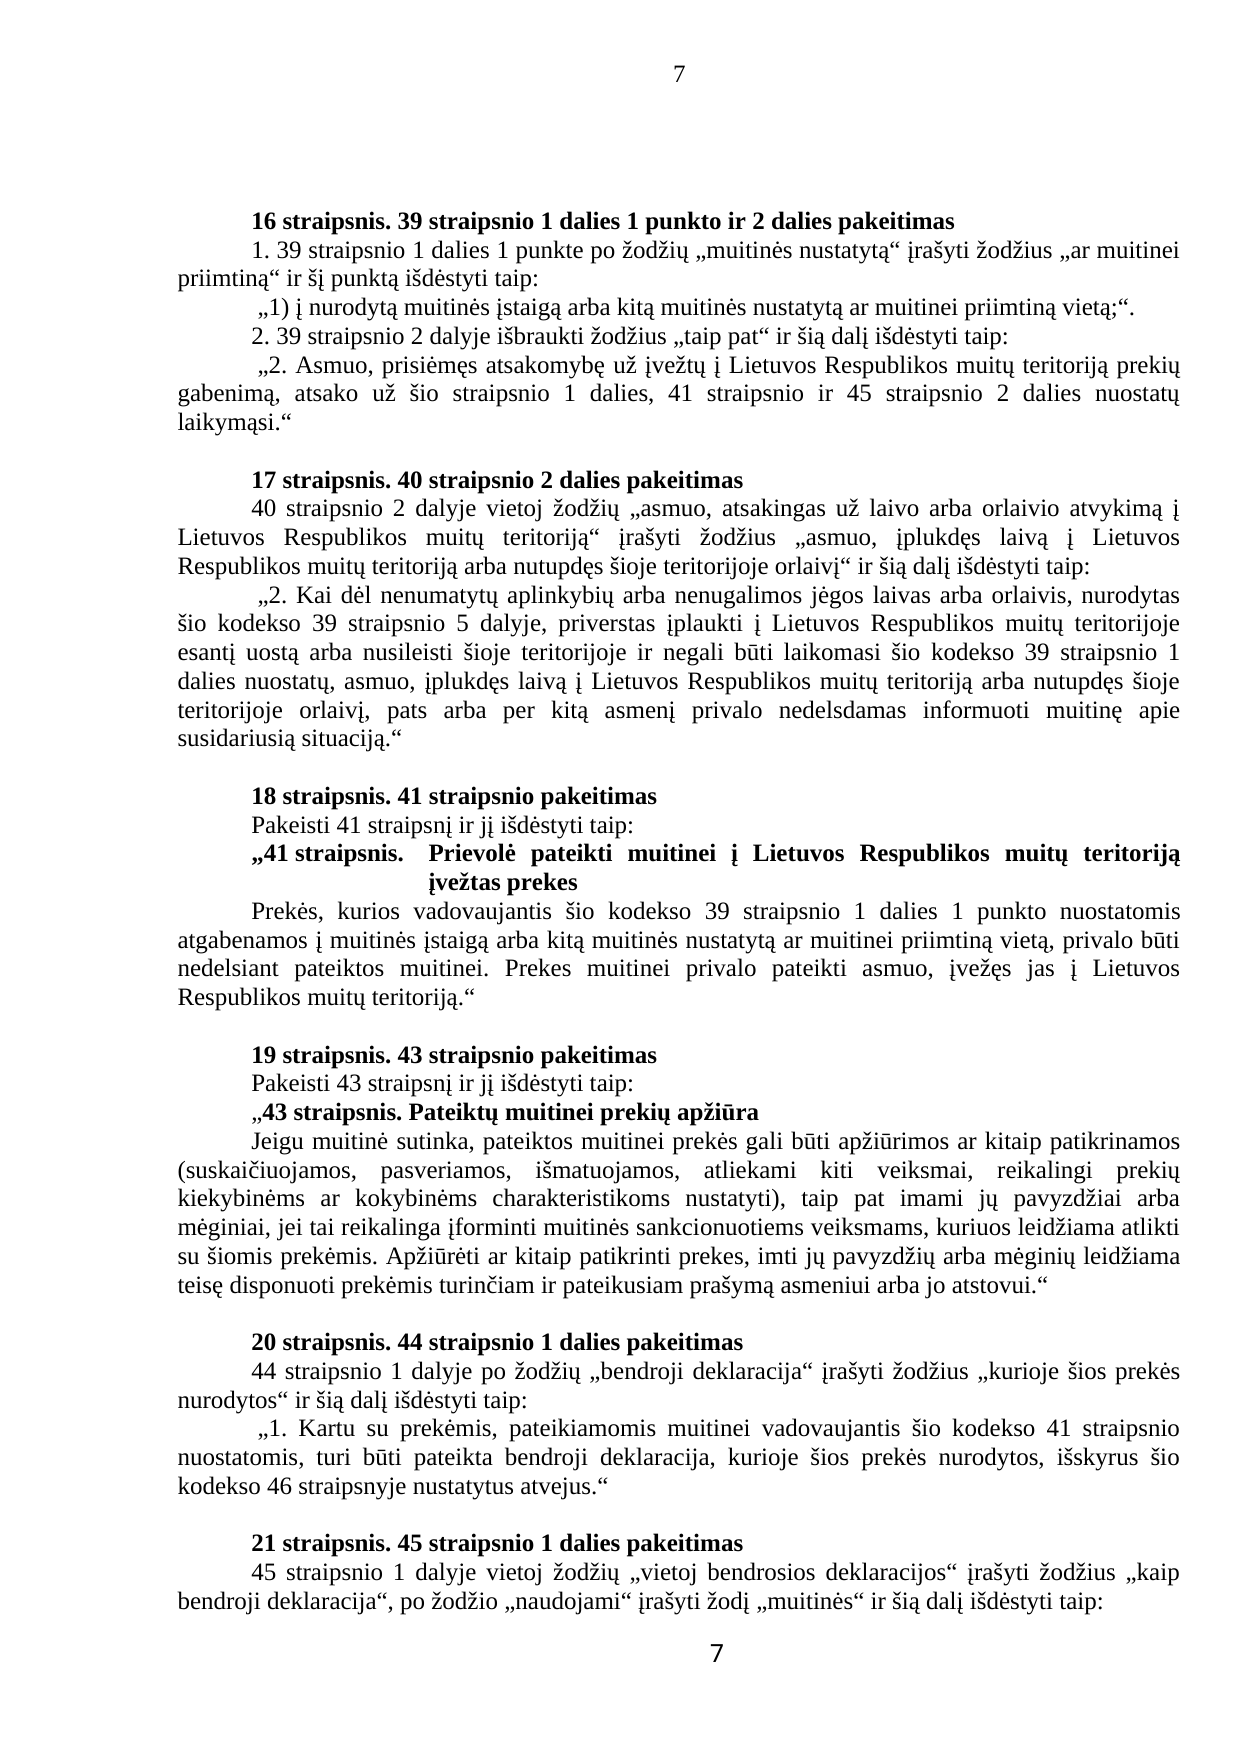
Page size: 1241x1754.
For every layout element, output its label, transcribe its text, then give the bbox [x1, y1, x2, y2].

text 40 straipsnio 2 dalyje vietoj žodžių „asmuo, atsakingas už laivo arba orlaivio atvykimą į Lietuvos Respublikos muitų teritoriją“ įrašyti žodžius „asmuo, įplukdęs laivą į Lietuvos Respublikos muitų teritoriją arba nutupdęs šioje teritorijoje orlaivį“ ir šią dalį išdėstyti taip: [177, 493, 1181, 580]
text „1) į nurodytą muitinės įstaigą arba kitą muitinės nustatytą ar muitinei priimtiną vietą;“. [177, 292, 1181, 321]
text Pakeisti 41 straipsnį ir jį išdėstyti taip: [177, 810, 1181, 838]
text 16 straipsnis. 39 straipsnio 1 dalies 1 punkto ir 2 dalies pakeitimas [177, 206, 1181, 235]
text 44 straipsnio 1 dalyje po žodžių „bendroji deklaracija“ įrašyti žodžius „kurioje šios prekės nurodytos“ ir šią dalį išdėstyti taip: [177, 1356, 1181, 1413]
text 20 straipsnis. 44 straipsnio 1 dalies pakeitimas [177, 1327, 1181, 1356]
text „41 straipsnis. Prievolė pateikti muitinei į Lietuvos Respublikos muitų teritoriją įvežtas prekes [251, 838, 1181, 896]
text 17 straipsnis. 40 straipsnio 2 dalies pakeitimas [177, 465, 1181, 493]
text 19 straipsnis. 43 straipsnio pakeitimas [177, 1040, 1181, 1068]
text Prekės, kurios vadovaujantis šio kodekso 39 straipsnio 1 dalies 1 punkto nuostatomis atgabenamos į muitinės įstaigą arba kitą muitinės nustatytą ar muitinei priimtiną vietą, privalo būti nedelsiant pateiktos muitinei. Prekes muitinei privalo pateikti asmuo, įvežęs jas į Lietuvos Respublikos muitų teritoriją.“ [177, 896, 1181, 1011]
text „43 straipsnis. Pateiktų muitinei prekių apžiūra [177, 1097, 1181, 1126]
text 21 straipsnis. 45 straipsnio 1 dalies pakeitimas [177, 1528, 1181, 1557]
text „2. Asmuo, prisiėmęs atsakomybę už įvežtų į Lietuvos Respublikos muitų teritoriją prekių gabenimą, atsako už šio straipsnio 1 dalies, 41 straipsnio ir 45 straipsnio 2 dalies nuostatų laikymąsi.“ [177, 350, 1181, 436]
text Jeigu muitinė sutinka, pateiktos muitinei prekės gali būti apžiūrimos ar kitaip patikrinamos (suskaičiuojamos, pasveriamos, išmatuojamos, atliekami kiti veiksmai, reikalingi prekių kiekybinėms ar kokybinėms charakteristikoms nustatyti), taip pat imami jų pavyzdžiai arba mėginiai, jei tai reikalinga įforminti muitinės sankcionuotiems veiksmams, kuriuos leidžiama atlikti su šiomis prekėmis. Apžiūrėti ar kitaip patikrinti prekes, imti jų pavyzdžių arba mėginių leidžiama teisę disponuoti prekėmis turinčiam ir pateikusiam prašymą asmeniui arba jo atstovui.“ [177, 1126, 1181, 1298]
text „2. Kai dėl nenumatytų aplinkybių arba nenugalimos jėgos laivas arba orlaivis, nurodytas šio kodekso 39 straipsnio 5 dalyje, priverstas įplaukti į Lietuvos Respublikos muitų teritorijoje esantį uostą arba nusileisti šioje teritorijoje ir negali būti laikomasi šio kodekso 39 straipsnio 1 dalies nuostatų, asmuo, įplukdęs laivą į Lietuvos Respublikos muitų teritoriją arba nutupdęs šioje teritorijoje orlaivį, pats arba per kitą asmenį privalo nedelsdamas informuoti muitinę apie susidariusią situaciją.“ [177, 580, 1181, 752]
text 1. 39 straipsnio 1 dalies 1 punkte po žodžių „muitinės nustatytą“ įrašyti žodžius „ar muitinei priimtiną“ ir šį punktą išdėstyti taip: [177, 235, 1181, 292]
text 18 straipsnis. 41 straipsnio pakeitimas [177, 781, 1181, 810]
text Pakeisti 43 straipsnį ir jį išdėstyti taip: [177, 1068, 1181, 1097]
text 45 straipsnio 1 dalyje vietoj žodžių „vietoj bendrosios deklaracijos“ įrašyti žodžius „kaip bendroji deklaracija“, po žodžio „naudojami“ įrašyti žodį „muitinės“ ir šią dalį išdėstyti taip: [177, 1557, 1181, 1615]
text 2. 39 straipsnio 2 dalyje išbraukti žodžius „taip pat“ ir šią dalį išdėstyti taip: [177, 321, 1181, 350]
text „1. Kartu su prekėmis, pateikiamomis muitinei vadovaujantis šio kodekso 41 straipsnio nuostatomis, turi būti pateikta bendroji deklaracija, kurioje šios prekės nurodytos, išskyrus šio kodekso 46 straipsnyje nustatytus atvejus.“ [177, 1413, 1181, 1500]
